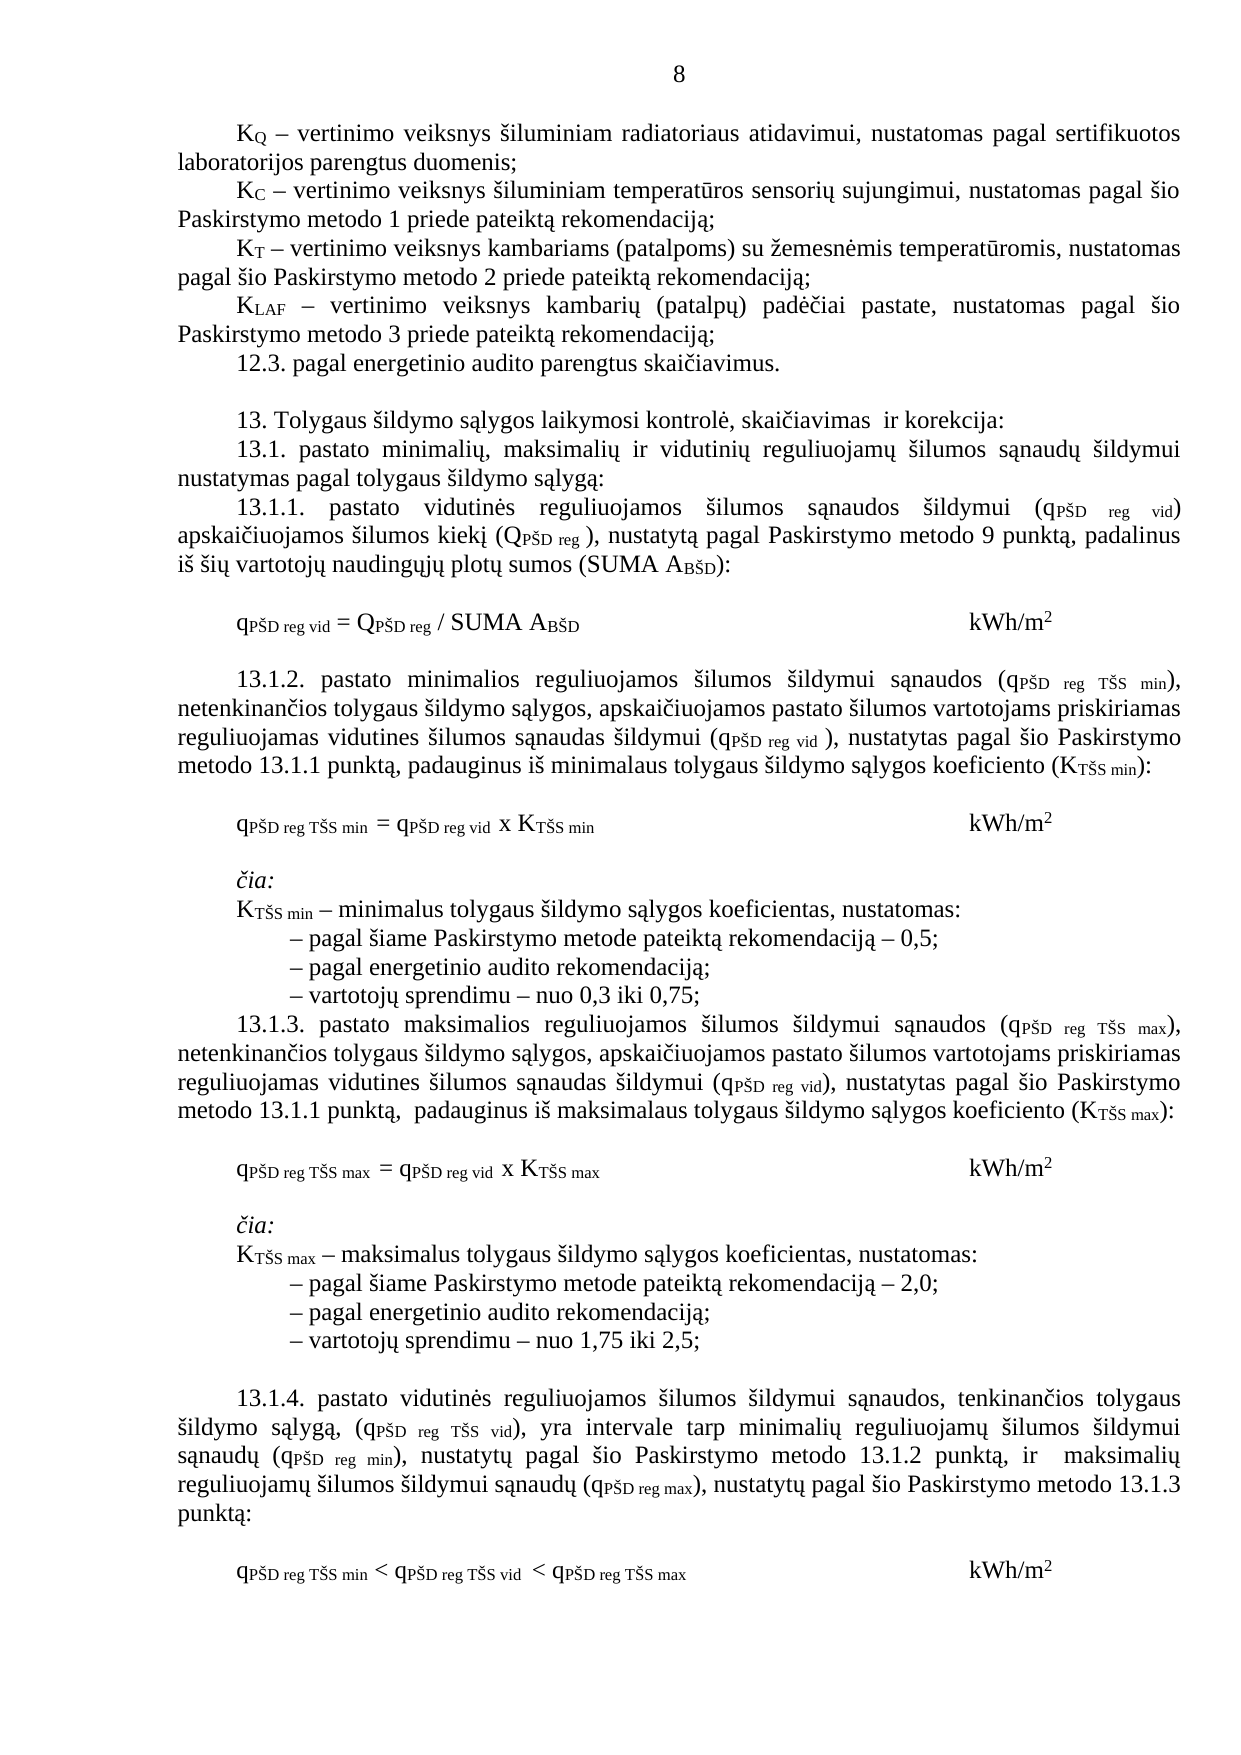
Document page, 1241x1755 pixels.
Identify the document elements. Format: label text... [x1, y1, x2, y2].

text KLAF – vertinimo veiksnys kambarių (patalpų) padėčiai pastate, nustatomas pagal šio Paskirstymo metodo 3 priede pateiktą rekomendaciją; [177, 291, 1181, 348]
text – pagal energetinio audito rekomendaciją; [177, 952, 1181, 981]
text KTŠS max – maksimalus tolygaus šildymo sąlygos koeficientas, nustatomas: [177, 1239, 1181, 1268]
text 13.1.4. pastato vidutinės reguliuojamos šilumos šildymui sąnaudos, tenkinančios tolygaus šildymo sąlygą, (qPŠD reg TŠS vid), yra intervale tarp minimalių reguliuojamų šilumos šildymui sąnaudų (qPŠD reg min), nustatytų pagal šio Paskirstymo metodo 13.1.2 punktą, ir maksimalių reguliuojamų šilumos šildymui sąnaudų (qPŠD reg max), nustatytų pagal šio Paskirstymo metodo 13.1.3 punktą: [177, 1383, 1181, 1527]
text qPŠD reg TŠS min = qPŠD reg vid x KTŠS min kWh/m2 [177, 808, 1181, 837]
text – pagal šiame Paskirstymo metode pateiktą rekomendaciją – 2,0; [177, 1268, 1181, 1297]
text KC – vertinimo veiksnys šiluminiam temperatūros sensorių sujungimui, nustatomas pagal šio Paskirstymo metodo 1 priede pateiktą rekomendaciją; [177, 176, 1181, 233]
text čia: [177, 1211, 1181, 1239]
text 13.1.1. pastato vidutinės reguliuojamos šilumos sąnaudos šildymui (qPŠD reg vid) apskaičiuojamos šilumos kiekį (QPŠD reg ), nustatytą pagal Paskirstymo metodo 9 punktą, padalinus iš šių vartotojų naudingųjų plotų sumos (SUMA ABŠD): [177, 492, 1181, 578]
text – vartotojų sprendimu – nuo 0,3 iki 0,75; [177, 981, 1181, 1009]
text qPŠD reg TŠS min < qPŠD reg TŠS vid < qPŠD reg TŠS max kWh/m2 [177, 1556, 1181, 1584]
text 13.1.3. pastato maksimalios reguliuojamos šilumos šildymui sąnaudos (qPŠD reg TŠS max), netenkinančios tolygaus šildymo sąlygos, apskaičiuojamos pastato šilumos vartotojams priskiriamas reguliuojamas vidutines šilumos sąnaudas šildymui (qPŠD reg vid), nustatytas pagal šio Paskirstymo metodo 13.1.1 punktą, padauginus iš maksimalaus tolygaus šildymo sąlygos koeficiento (KTŠS max): [177, 1009, 1181, 1124]
text 13.1. pastato minimalių, maksimalių ir vidutinių reguliuojamų šilumos sąnaudų šildymui nustatymas pagal tolygaus šildymo sąlygą: [177, 434, 1181, 492]
text 13. Tolygaus šildymo sąlygos laikymosi kontrolė, skaičiavimas ir korekcija: [177, 406, 1181, 434]
text KT – vertinimo veiksnys kambariams (patalpoms) su žemesnėmis temperatūromis, nustatomas pagal šio Paskirstymo metodo 2 priede pateiktą rekomendaciją; [177, 233, 1181, 291]
text KTŠS min – minimalus tolygaus šildymo sąlygos koeficientas, nustatomas: [177, 894, 1181, 923]
text KQ – vertinimo veiksnys šiluminiam radiatoriaus atidavimui, nustatomas pagal sertifikuotos laboratorijos parengtus duomenis; [177, 118, 1181, 176]
text – pagal šiame Paskirstymo metode pateiktą rekomendaciją – 0,5; [177, 923, 1181, 952]
text 12.3. pagal energetinio audito parengtus skaičiavimus. [177, 348, 1181, 377]
text – vartotojų sprendimu – nuo 1,75 iki 2,5; [177, 1326, 1181, 1354]
text – pagal energetinio audito rekomendaciją; [177, 1297, 1181, 1326]
text qPŠD reg vid = QPŠD reg / SUMA ABŠD kWh/m2 [177, 607, 1181, 636]
text 13.1.2. pastato minimalios reguliuojamos šilumos šildymui sąnaudos (qPŠD reg TŠS min), netenkinančios tolygaus šildymo sąlygos, apskaičiuojamos pastato šilumos vartotojams priskiriamas reguliuojamas vidutines šilumos sąnaudas šildymui (qPŠD reg vid ), nustatytas pagal šio Paskirstymo metodo 13.1.1 punktą, padauginus iš minimalaus tolygaus šildymo sąlygos koeficiento (KTŠS min): [177, 664, 1181, 779]
text čia: [177, 866, 1181, 894]
text qPŠD reg TŠS max = qPŠD reg vid x KTŠS max kWh/m2 [177, 1153, 1181, 1182]
